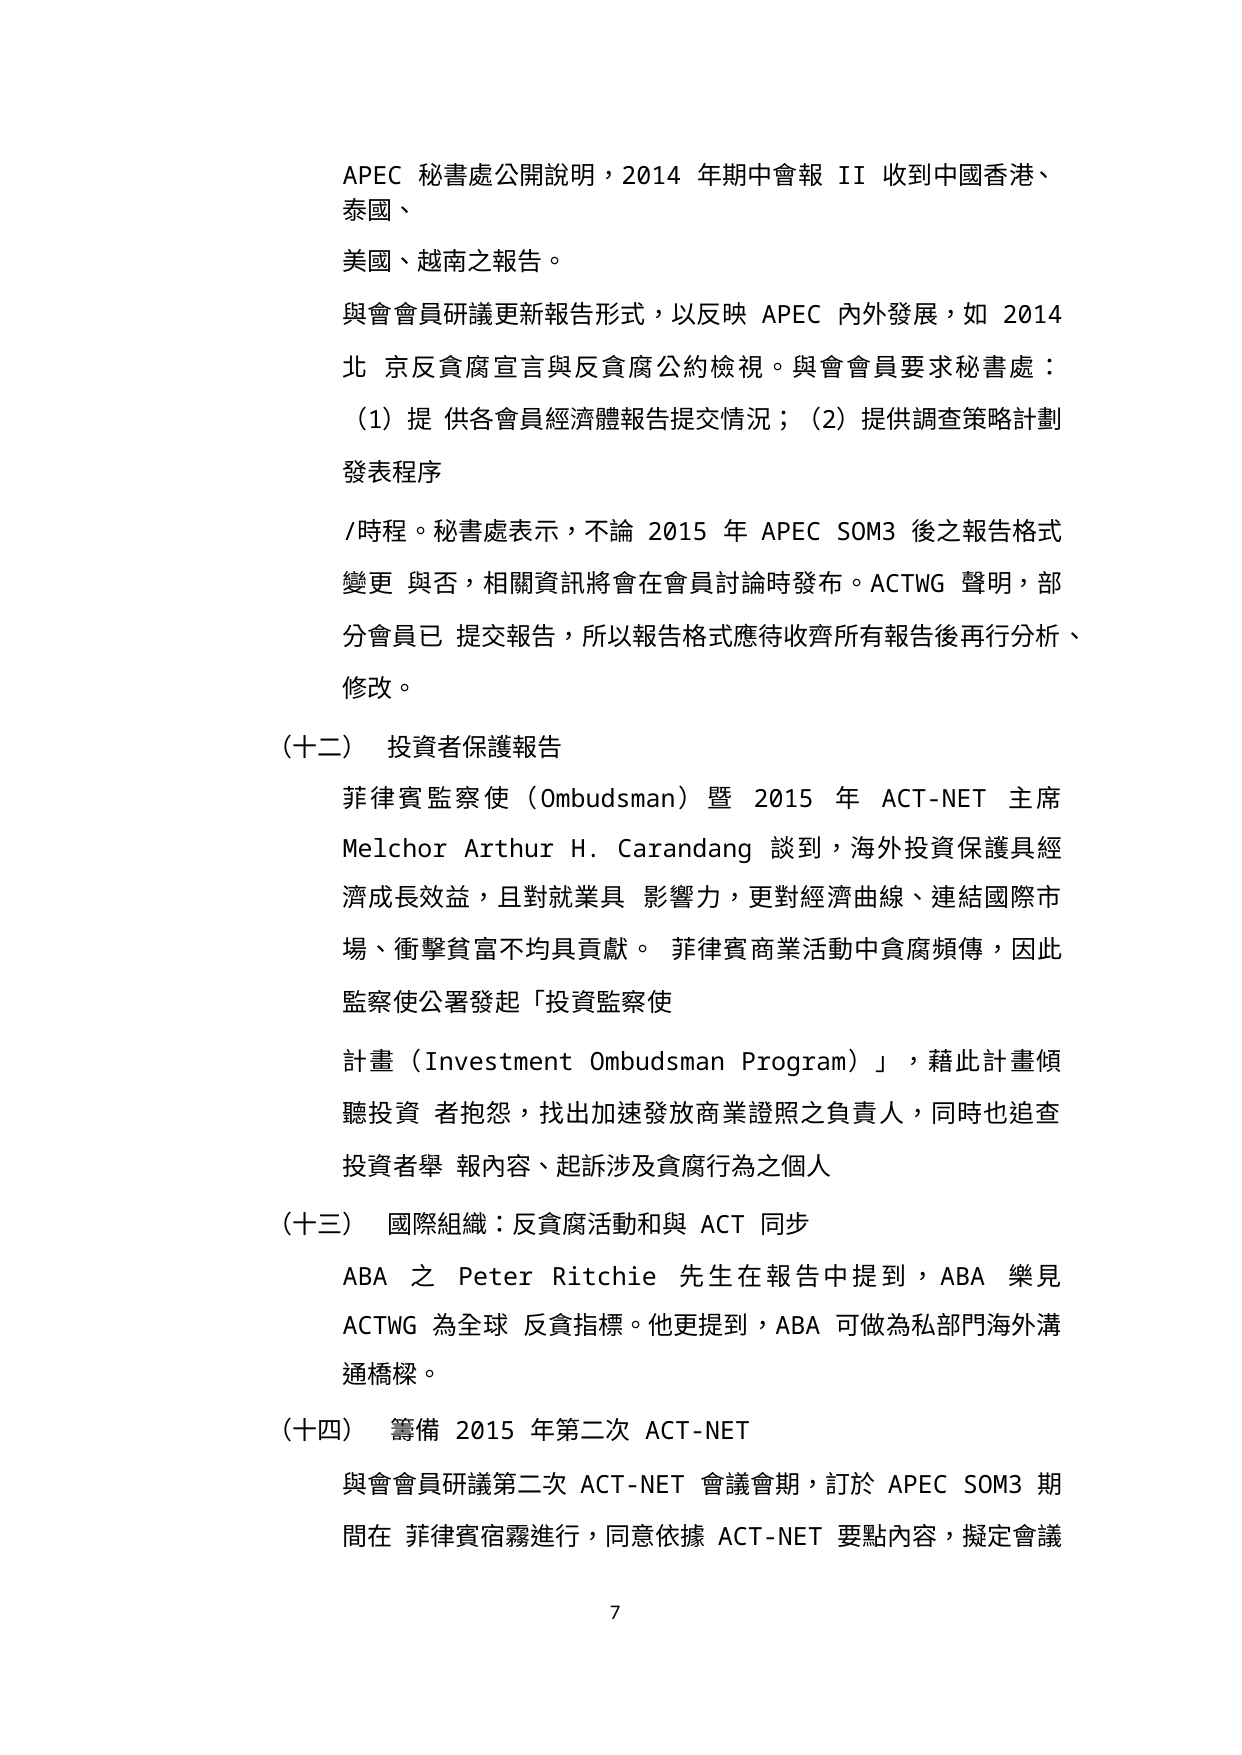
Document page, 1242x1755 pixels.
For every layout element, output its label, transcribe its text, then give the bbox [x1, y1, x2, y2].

text （十三） 國際組織：反貪腐活動和與 ACT 同步 [267, 1205, 1069, 1241]
text 美國、越南之報告。 [342, 241, 574, 277]
text /時程。秘書處表示，不論 2015 年 APEC SOM3 後之報告格式變更 與否，相關資訊將會在會員討論時發布。ACTWG 聲明，部分會員已 提交報告，所以報告格式應待收齊所有報告後再行分析、修改。 [342, 511, 1062, 705]
text （十二） 投資者保護報告 [267, 727, 1069, 763]
text 與會會員研議第二次 ACT-NET 會議會期，訂於 APEC SOM3 期間在 菲律賓宿霧進行，同意依據 ACT-NET 要點內容，擬定會議 [342, 1464, 1063, 1553]
text 與會會員研議更新報告形式，以反映 APEC 內外發展，如 2014 北 京反貪腐宣言與反貪腐公約檢視。與會會員要求秘書處：（1）提 供各會員經濟體報告提交情況；（2）提供調查策略計劃發表程序 [342, 295, 1062, 488]
text 計畫（Investment Ombudsman Program）」，藉此計畫傾聽投資 者抱怨，找出加速發放商業證照之負責人，同時也追查投資者舉 報內容、起訴涉及貪腐行為之個人 [342, 1041, 1062, 1182]
text APEC 秘書處公開說明，2014 年期中會報 II 收到中國香港、泰國、 [342, 154, 1060, 223]
text 菲律賓監察使（Ombudsman）暨 2015 年 ACT-NET 主席 Melchor Arthur H. Carandang 談到，海外投資保護具經濟成長效益，且對就業具 影響力，更對經濟曲線、連結國際市場、衝擊貧富不均具貢獻。 菲律賓商業活動中貪腐頻傳，因此監察使公署發起「投資監察使 [342, 781, 1062, 1019]
text ABA 之 Peter Ritchie 先生在報告中提到，ABA 樂見 ACTWG 為全球 反貪指標。他更提到，ABA 可做為私部門海外溝通橋樑。 [342, 1258, 1062, 1391]
text （十四） 籌備 2015 年第二次 ACT-NET [267, 1413, 1069, 1447]
